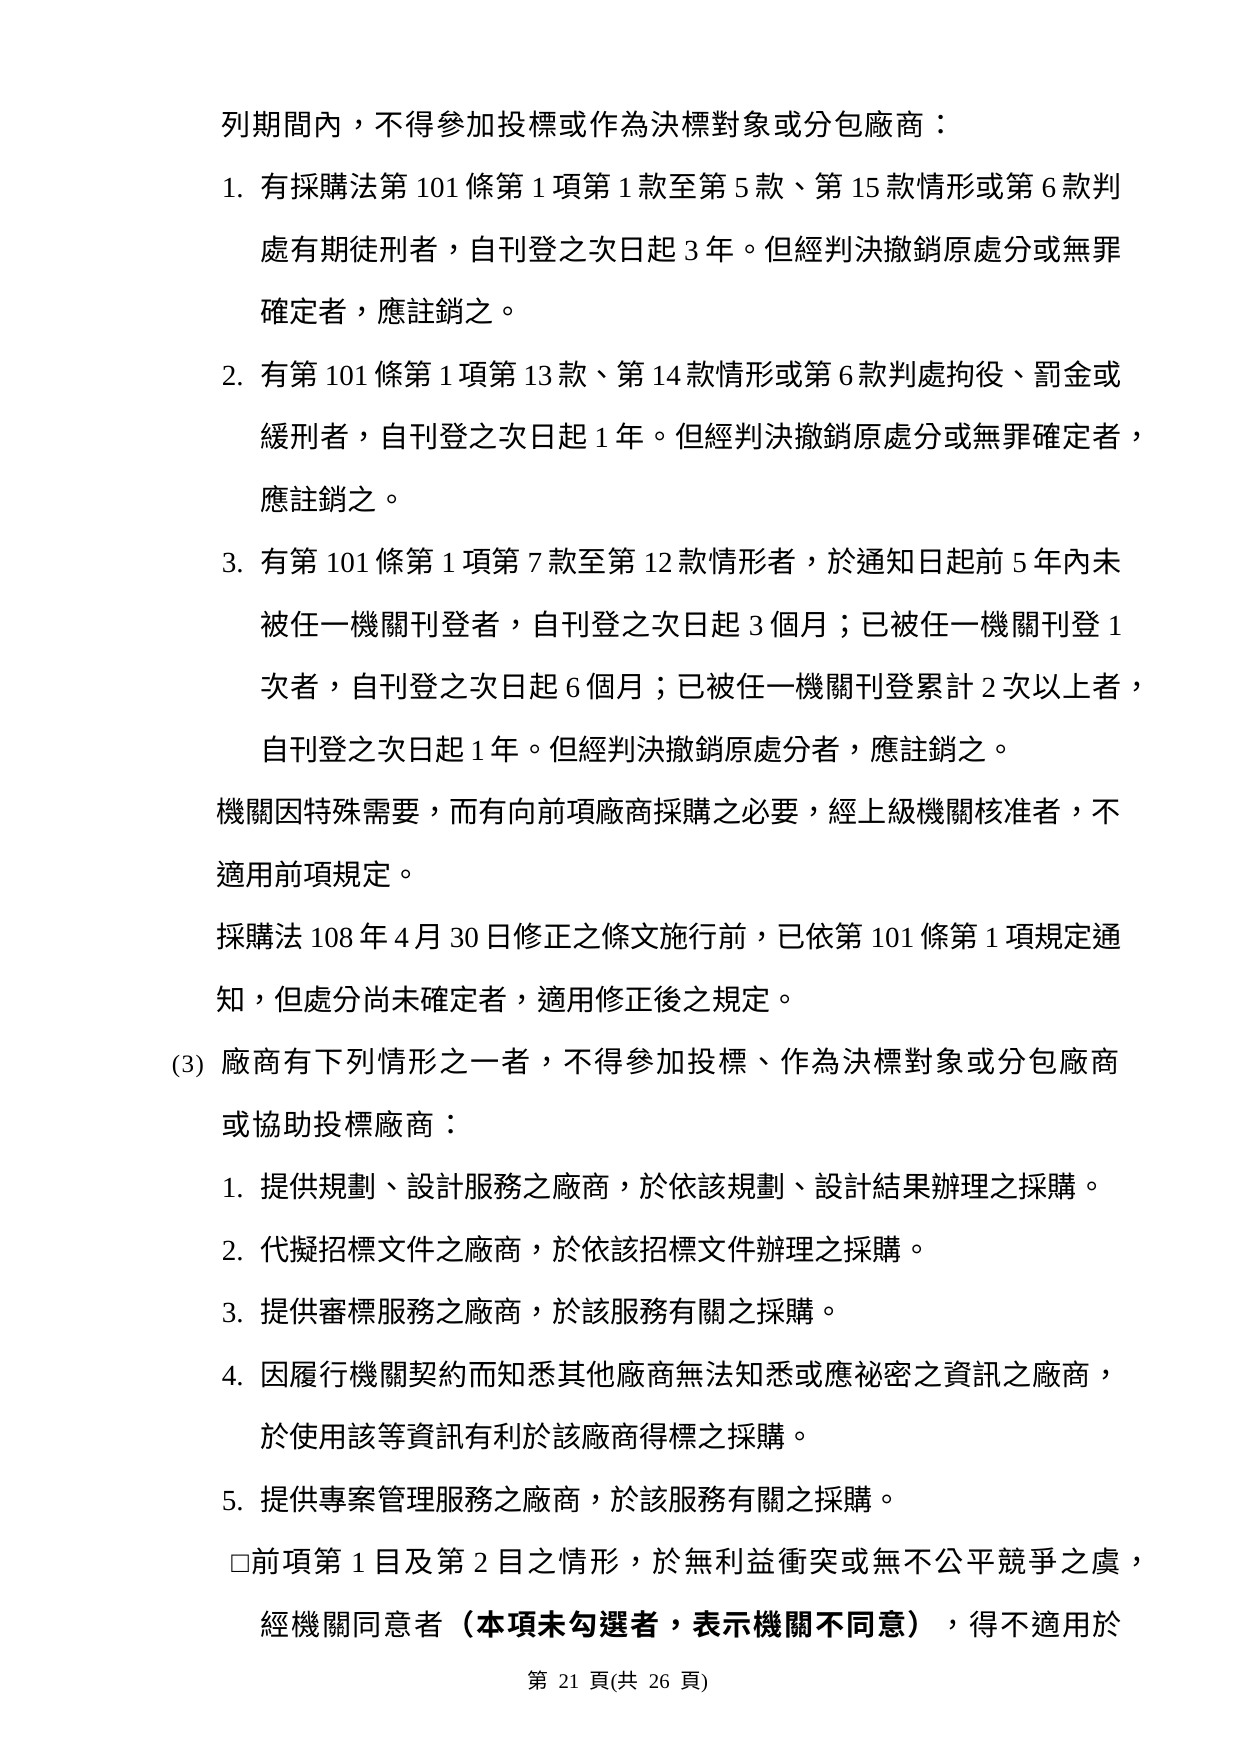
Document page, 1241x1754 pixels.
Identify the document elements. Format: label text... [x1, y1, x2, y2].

list 有第101條第1項第7款至第12款情形者，於通知日起前5年內未被任一機關刊登者，自刊登之次日起3個月；已被任一機關刊登1次者，自刊登之次日起6個月；已被任一機關刊登累計2次以上者，自刊登之次日起1年。但經判決撤銷原處分者，應註銷之。 [222, 518, 1122, 768]
list 廠商有下列情形之一者，不得參加投標、作為決標對象或分包廠商或協助投標廠商： [172, 1018, 1122, 1143]
list 有採購法第101條第1項第1款至第5款、第15款情形或第6款判處有期徒刑者，自刊登之次日起3年。但經判決撤銷原處分或無罪確定者，應註銷之。 [222, 143, 1122, 331]
list 代擬招標文件之廠商，於依該招標文件辦理之採購。 [222, 1206, 1122, 1268]
text □前項第1目及第2目之情形，於無利益衝突或無不公平競爭之虞，經機關同意者（本項未勾選者，表示機關不同意），得不適用於後續辦理之採購。上述無利益衝突或無不公平競爭之虞之情形，於第1款指前階段規劃或設計服務之成果一併於招標文件公開，且經機關認為參與前階段作業之廠商無競爭優勢者。 [231, 1518, 1122, 1643]
list 提供規劃、設計服務之廠商，於依該規劃、設計結果辦理之採購。 [222, 1143, 1122, 1206]
list 提供審標服務之廠商，於該服務有關之採購。 [222, 1268, 1122, 1331]
list 提供專案管理服務之廠商，於該服務有關之採購。 [222, 1456, 1122, 1518]
list 因履行機關契約而知悉其他廠商無法知悉或應祕密之資訊之廠商，於使用該等資訊有利於該廠商得標之採購。 [222, 1331, 1122, 1456]
text 機關因特殊需要，而有向前項廠商採購之必要，經上級機關核准者，不適用前項規定。 [216, 768, 1122, 893]
list 有第101條第1項第13款、第14款情形或第6款判處拘役、罰金或緩刑者，自刊登之次日起1年。但經判決撤銷原處分或無罪確定者，應註銷之。 [222, 331, 1122, 518]
list 列期間內，不得參加投標或作為決標對象或分包廠商： [172, 81, 1122, 143]
text 採購法108年4月30日修正之條文施行前，已依第101條第1項規定通知，但處分尚未確定者，適用修正後之規定。 [216, 893, 1122, 1018]
